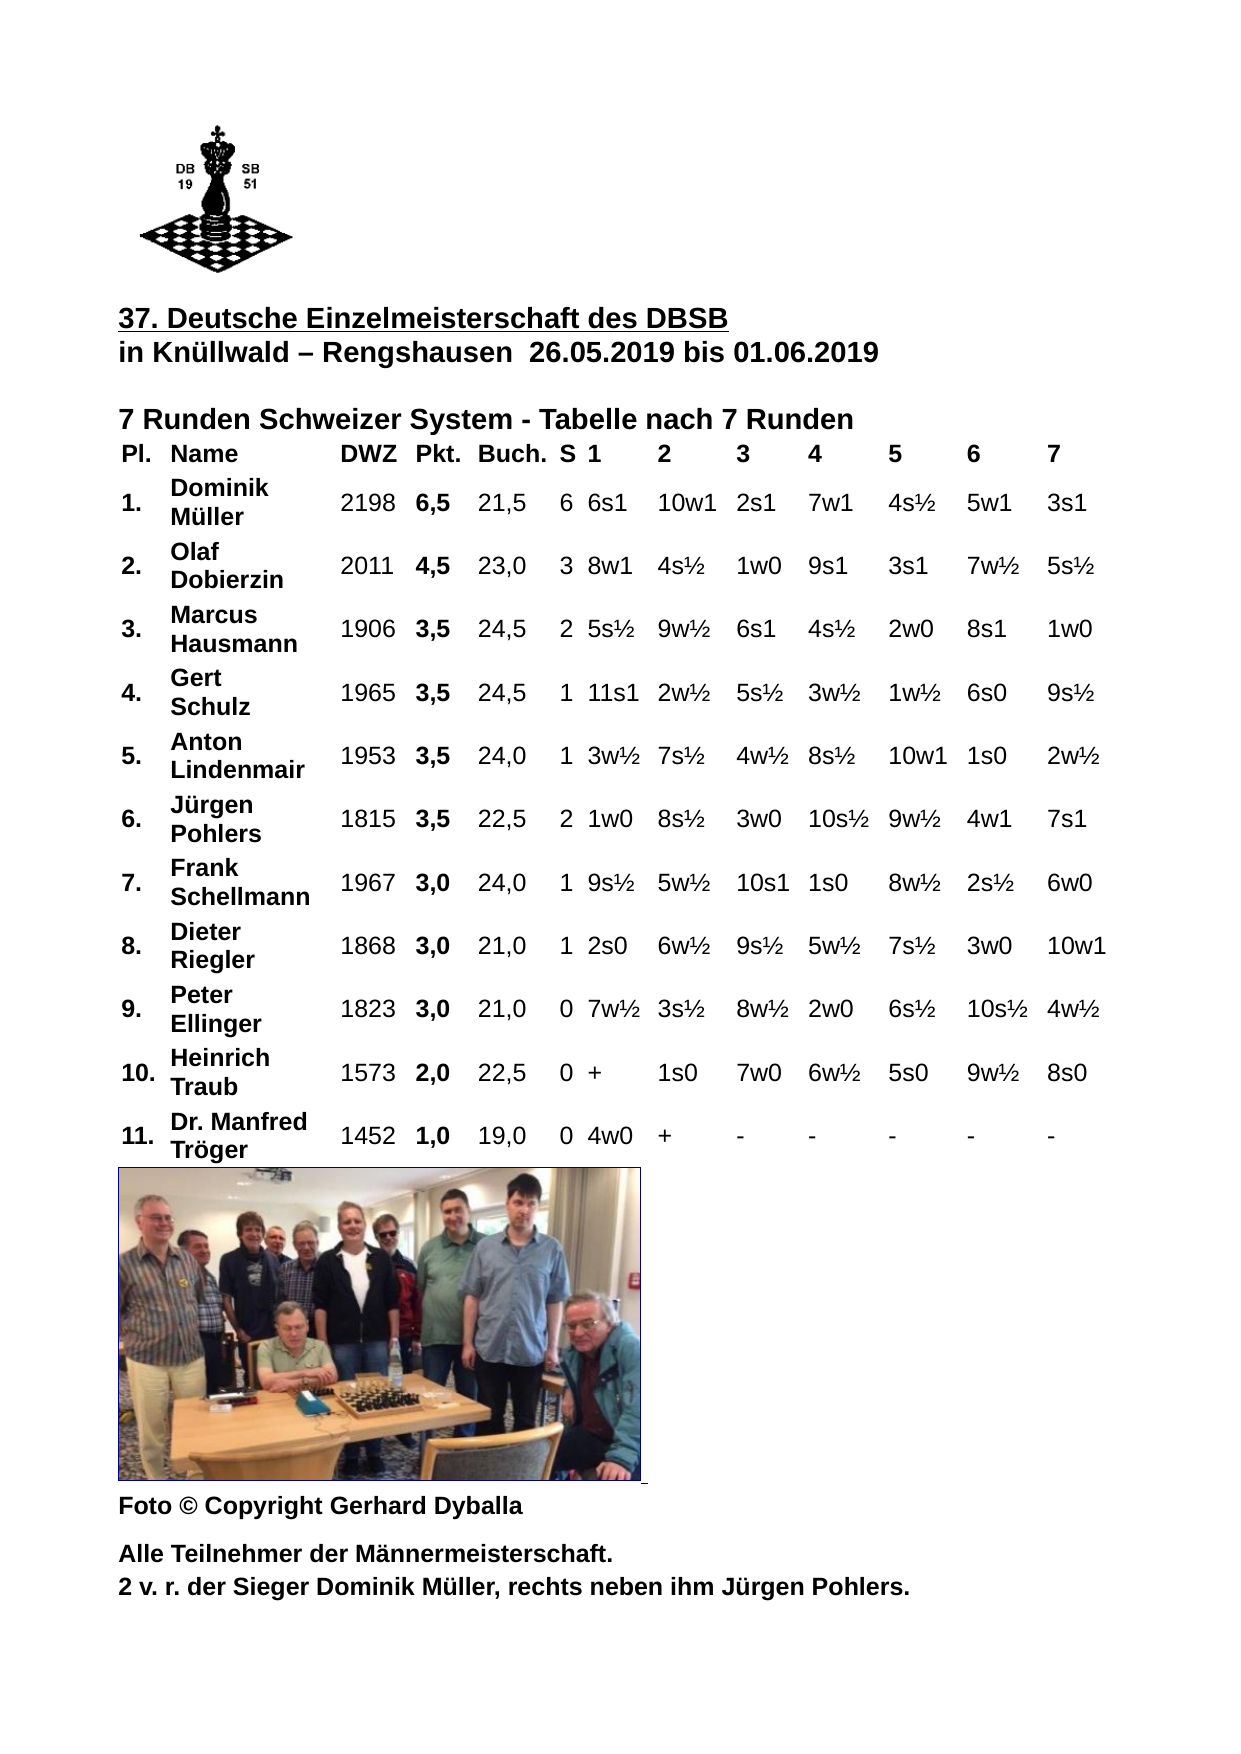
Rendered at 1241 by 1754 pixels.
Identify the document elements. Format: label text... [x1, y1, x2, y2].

table_cell 8s0 [1044, 1040, 1122, 1103]
table_cell 2w½ [1044, 724, 1122, 787]
table_header 6 [964, 436, 1044, 470]
table_cell 1s0 [805, 850, 885, 913]
table_header 1 [584, 436, 654, 470]
table_cell 0 [556, 1104, 584, 1167]
table_cell 5w½ [655, 850, 733, 913]
table_header Buch. [475, 436, 556, 470]
table_cell 3 [556, 534, 584, 597]
table_cell 1w0 [1044, 597, 1122, 660]
table_cell 6s1 [584, 470, 654, 533]
table_cell 6s0 [964, 660, 1044, 723]
table_header 3 [733, 436, 805, 470]
text 7 Runden Schweizer System - Tabelle nach 7 Runden [118, 402, 1122, 436]
table_cell 4w½ [1044, 977, 1122, 1040]
table_cell - [964, 1104, 1044, 1167]
table_cell - [885, 1104, 964, 1167]
table_header 2 [655, 436, 733, 470]
table_cell 6w½ [805, 1040, 885, 1103]
table_cell - [1044, 1104, 1122, 1167]
table_cell Heinrich Traub [167, 1040, 337, 1103]
table_cell 9s1 [805, 534, 885, 597]
table_header 4 [805, 436, 885, 470]
table_cell 10. [118, 1040, 167, 1103]
table_cell 24,0 [475, 724, 556, 787]
table_cell 3s1 [1044, 470, 1122, 533]
table_cell 2011 [337, 534, 412, 597]
table_cell 9w½ [655, 597, 733, 660]
table_cell 7w½ [964, 534, 1044, 597]
table_cell 8s½ [655, 787, 733, 850]
table_header 5 [885, 436, 964, 470]
table_cell 6s½ [885, 977, 964, 1040]
table_cell 21,0 [475, 914, 556, 977]
text 2 v. r. der Sieger Dominik Müller, rechts neben ihm Jürgen Pohlers. [118, 1572, 1122, 1601]
table_cell 1w½ [885, 660, 964, 723]
table_cell 1573 [337, 1040, 412, 1103]
table_cell 1s0 [964, 724, 1044, 787]
table_cell 2198 [337, 470, 412, 533]
table_cell 7. [118, 850, 167, 913]
table_cell 9s½ [584, 850, 654, 913]
table_header S [556, 436, 584, 470]
table_cell 24,5 [475, 660, 556, 723]
table_cell 1,0 [413, 1104, 475, 1167]
table_cell 2w0 [885, 597, 964, 660]
table_cell 6w½ [655, 914, 733, 977]
table_cell 21,0 [475, 977, 556, 1040]
table_cell 2s0 [584, 914, 654, 977]
table_cell 4w0 [584, 1104, 654, 1167]
table_cell 2s1 [733, 470, 805, 533]
table_cell 8w½ [885, 850, 964, 913]
table_cell Dieter Riegler [167, 914, 337, 977]
table_cell 4s½ [655, 534, 733, 597]
table_cell - [733, 1104, 805, 1167]
table_cell 21,5 [475, 470, 556, 533]
table_cell Marcus Hausmann [167, 597, 337, 660]
table_cell 3,0 [413, 850, 475, 913]
table_cell 2 [556, 787, 584, 850]
table_cell 23,0 [475, 534, 556, 597]
table_cell 1965 [337, 660, 412, 723]
table_cell 3w½ [584, 724, 654, 787]
table_cell 9s½ [1044, 660, 1122, 723]
table_cell 6. [118, 787, 167, 850]
table_cell 8s1 [964, 597, 1044, 660]
table_cell 8w½ [733, 977, 805, 1040]
table_cell 8. [118, 914, 167, 977]
table_cell 10s½ [805, 787, 885, 850]
table_cell 7s½ [655, 724, 733, 787]
table_cell 4w½ [733, 724, 805, 787]
table_cell Anton Lindenmair [167, 724, 337, 787]
table_cell 2,0 [413, 1040, 475, 1103]
table_cell 5s½ [584, 597, 654, 660]
text Foto © Copyright Gerhard Dyballa [118, 1491, 1122, 1520]
table_cell 4w1 [964, 787, 1044, 850]
table_cell 3,5 [413, 597, 475, 660]
table_cell 2s½ [964, 850, 1044, 913]
table_cell 0 [556, 1040, 584, 1103]
table_cell 3,5 [413, 660, 475, 723]
table_cell 5w½ [805, 914, 885, 977]
table_cell 7w1 [805, 470, 885, 533]
table_cell 1s0 [655, 1040, 733, 1103]
table_header Name [167, 436, 337, 470]
table_cell 7s½ [885, 914, 964, 977]
table_cell 10w1 [885, 724, 964, 787]
table_cell 5s½ [733, 660, 805, 723]
table_cell 2 [556, 597, 584, 660]
table_cell 5s½ [1044, 534, 1122, 597]
table_cell 10s1 [733, 850, 805, 913]
table_cell 3s½ [655, 977, 733, 1040]
table_cell Olaf Dobierzin [167, 534, 337, 597]
table_cell 6s1 [733, 597, 805, 660]
table_cell 6,5 [413, 470, 475, 533]
table_cell 22,5 [475, 1040, 556, 1103]
table_cell 10s½ [964, 977, 1044, 1040]
table_cell 1823 [337, 977, 412, 1040]
table_cell Jürgen Pohlers [167, 787, 337, 850]
table_cell Dr. Manfred Tröger [167, 1104, 337, 1167]
text Alle Teilnehmer der Männermeisterschaft. [118, 1539, 1122, 1567]
table_cell 1. [118, 470, 167, 533]
picture [118, 118, 306, 302]
table_cell 1452 [337, 1104, 412, 1167]
table_cell 4s½ [885, 470, 964, 533]
table_cell 3,5 [413, 724, 475, 787]
table_cell 8w1 [584, 534, 654, 597]
table_cell 6 [556, 470, 584, 533]
table_cell 9s½ [733, 914, 805, 977]
table_cell 1967 [337, 850, 412, 913]
table_cell + [584, 1040, 654, 1103]
table_cell 1 [556, 660, 584, 723]
table_cell - [805, 1104, 885, 1167]
table_cell Peter Ellinger [167, 977, 337, 1040]
table_cell Gert Schulz [167, 660, 337, 723]
table_cell 3,5 [413, 787, 475, 850]
table_cell 1 [556, 724, 584, 787]
table_cell 7w½ [584, 977, 654, 1040]
picture [119, 1168, 640, 1480]
table_header 7 [1044, 436, 1122, 470]
table_cell 9. [118, 977, 167, 1040]
table_cell 3s1 [885, 534, 964, 597]
table_cell + [655, 1104, 733, 1167]
table_header Pl. [118, 436, 167, 470]
table_cell 5. [118, 724, 167, 787]
table_header DWZ [337, 436, 412, 470]
text in Knüllwald – Rengshausen 26.05.2019 bis 01.06.2019 [118, 335, 1122, 402]
table_cell 9w½ [964, 1040, 1044, 1103]
table_cell 0 [556, 977, 584, 1040]
table_cell 4. [118, 660, 167, 723]
table_cell 1w0 [584, 787, 654, 850]
table_cell Dominik Müller [167, 470, 337, 533]
table_header Pkt. [413, 436, 475, 470]
table_cell 9w½ [885, 787, 964, 850]
table_cell 4s½ [805, 597, 885, 660]
table_cell 1906 [337, 597, 412, 660]
table_cell 1 [556, 850, 584, 913]
table_cell Frank Schellmann [167, 850, 337, 913]
table_cell 3w0 [964, 914, 1044, 977]
table_cell 2w0 [805, 977, 885, 1040]
table_cell 3w0 [733, 787, 805, 850]
table_cell 1 [556, 914, 584, 977]
table_cell 11. [118, 1104, 167, 1167]
text 37. Deutsche Einzelmeisterschaft des DBSB [118, 301, 1122, 335]
table_cell 10w1 [1044, 914, 1122, 977]
table_cell 24,0 [475, 850, 556, 913]
table_cell 5s0 [885, 1040, 964, 1103]
table_cell 1868 [337, 914, 412, 977]
table_cell 3. [118, 597, 167, 660]
table_cell 2. [118, 534, 167, 597]
table_cell 10w1 [655, 470, 733, 533]
table_cell 3,0 [413, 914, 475, 977]
table_cell 8s½ [805, 724, 885, 787]
table_cell 24,5 [475, 597, 556, 660]
table_cell 22,5 [475, 787, 556, 850]
table_cell 7s1 [1044, 787, 1122, 850]
table_cell 1953 [337, 724, 412, 787]
table_cell 4,5 [413, 534, 475, 597]
table_cell 3,0 [413, 977, 475, 1040]
table_cell 1815 [337, 787, 412, 850]
table_cell 2w½ [655, 660, 733, 723]
table_cell 1w0 [733, 534, 805, 597]
table_cell 5w1 [964, 470, 1044, 533]
table_cell 6w0 [1044, 850, 1122, 913]
table_cell 19,0 [475, 1104, 556, 1167]
table_cell 11s1 [584, 660, 654, 723]
table_cell 3w½ [805, 660, 885, 723]
table_cell 7w0 [733, 1040, 805, 1103]
